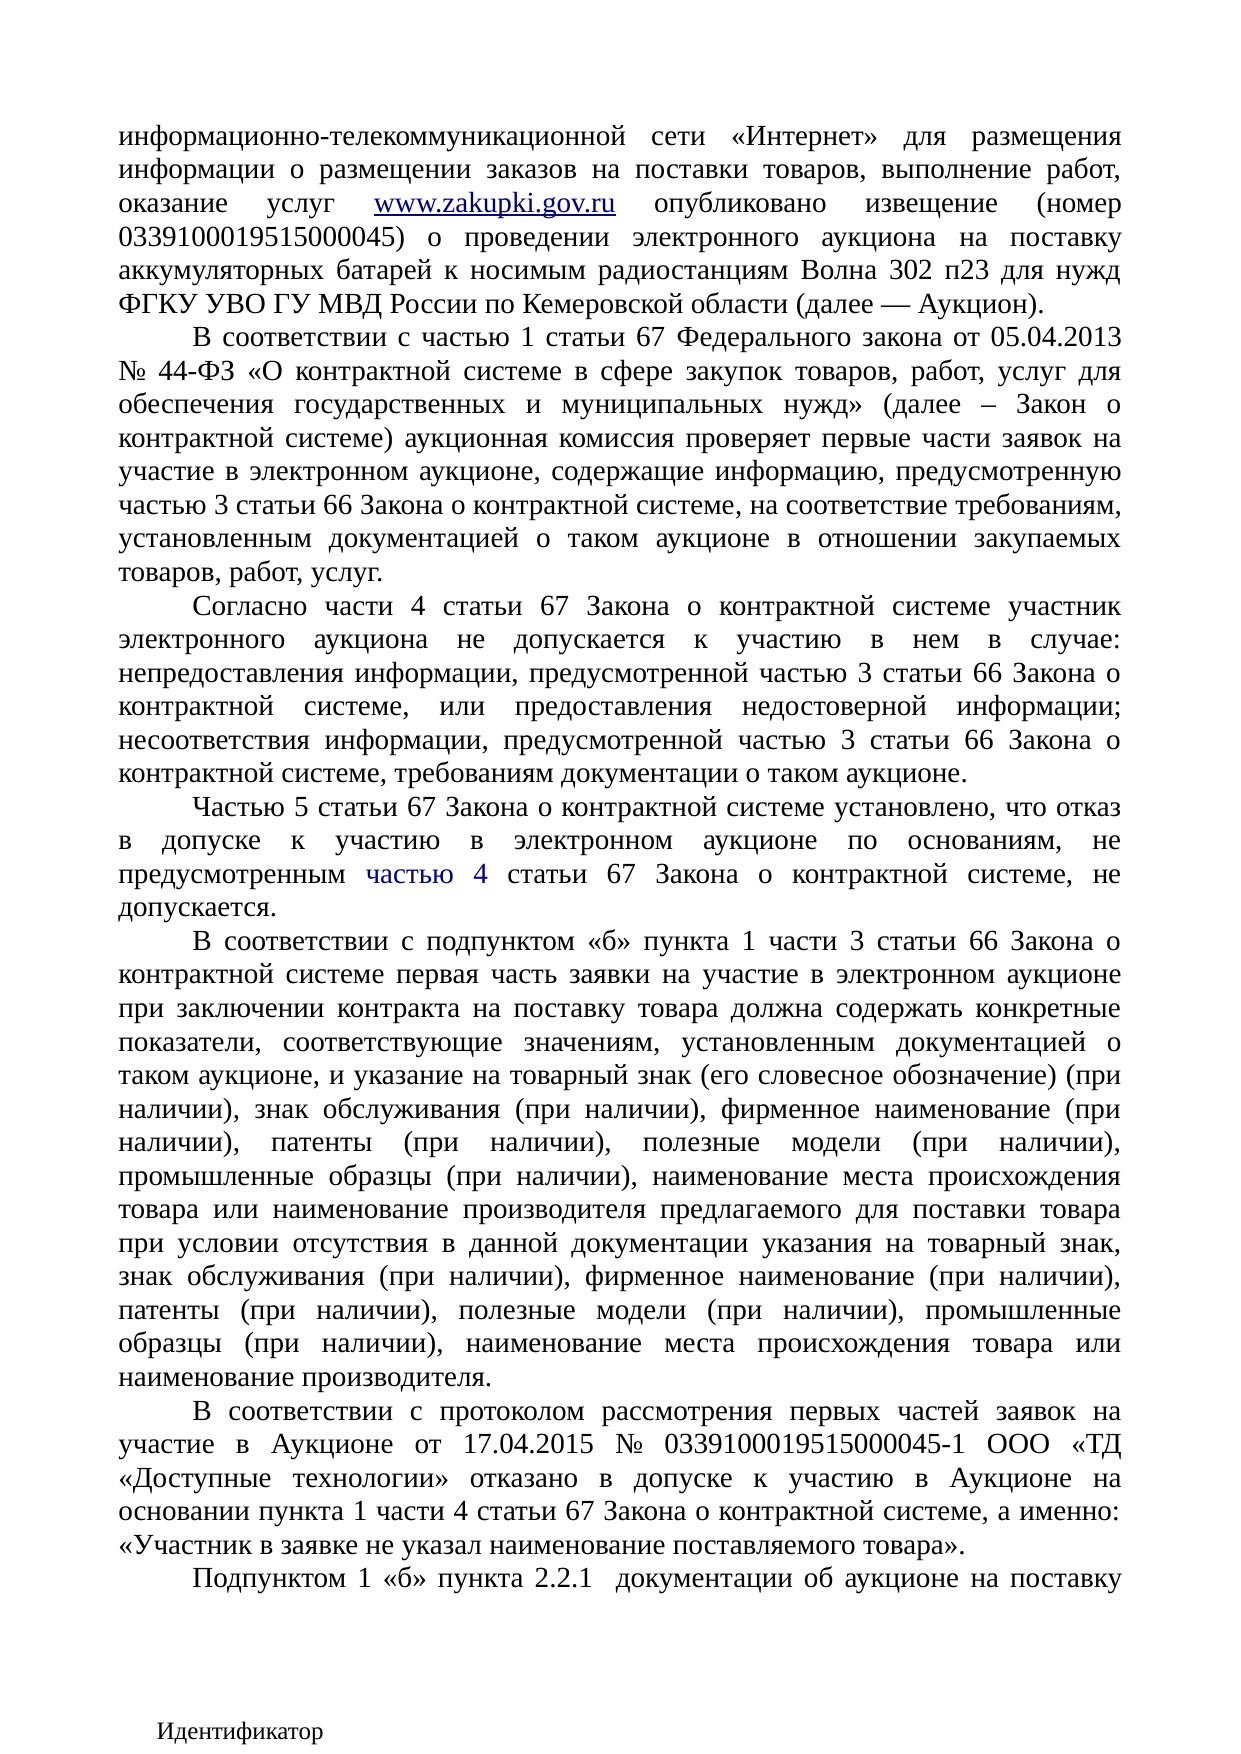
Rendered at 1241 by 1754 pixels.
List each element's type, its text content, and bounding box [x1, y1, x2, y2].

text информационно-телекоммуникационной сети «Интернет» для размещения информации о размещении заказов на поставки товаров, выполнение работ, оказание услуг www.zakupki.gov.ru опубликовано извещение (номер 0339100019515000045) о проведении электронного аукциона на поставку аккумуляторных батарей к носимым радиостанциям Волна 302 п23 для нужд ФГКУ УВО ГУ МВД России по Кемеровской области (далее — Аукцион). [118, 118, 1122, 319]
text В соответствии с подпунктом «б» пункта 1 части 3 статьи 66 Закона о контрактной системе первая часть заявки на участие в электронном аукционе при заключении контракта на поставку товара должна содержать конкретные показатели, соответствующие значениям, установленным документацией о таком аукционе, и указание на товарный знак (его словесное обозначение) (при наличии), знак обслуживания (при наличии), фирменное наименование (при наличии), патенты (при наличии), полезные модели (при наличии), промышленные образцы (при наличии), наименование места происхождения товара или наименование производителя предлагаемого для поставки товара при условии отсутствия в данной документации указания на товарный знак, знак обслуживания (при наличии), фирменное наименование (при наличии), патенты (при наличии), полезные модели (при наличии), промышленные образцы (при наличии), наименование места происхождения товара или наименование производителя. [118, 923, 1122, 1393]
text В соответствии с протоколом рассмотрения первых частей заявок на участие в Аукционе от 17.04.2015 № 0339100019515000045-1 ООО «ТД «Доступные технологии» отказано в допуске к участию в Аукционе на основании пункта 1 части 4 статьи 67 Закона о контрактной системе, а именно: «Участник в заявке не указал наименование поставляемого товара». [118, 1393, 1122, 1560]
text Частью 5 статьи 67 Закона о контрактной системе установлено, что отказ в допуске к участию в электронном аукционе по основаниям, не предусмотренным частью 4 статьи 67 Закона о контрактной системе, не допускается. [118, 789, 1122, 923]
text В соответствии с частью 1 статьи 67 Федерального закона от 05.04.2013 № 44-ФЗ «О контрактной системе в сфере закупок товаров, работ, услуг для обеспечения государственных и муниципальных нужд» (далее – Закон о контрактной системе) аукционная комиссия проверяет первые части заявок на участие в электронном аукционе, содержащие информацию, предусмотренную частью 3 статьи 66 Закона о контрактной системе, на соответствие требованиям, установленным документацией о таком аукционе в отношении закупаемых товаров, работ, услуг. [118, 319, 1122, 588]
text Согласно части 4 статьи 67 Закона о контрактной системе участник электронного аукциона не допускается к участию в нем в случае: непредоставления информации, предусмотренной частью 3 статьи 66 Закона о контрактной системе, или предоставления недостоверной информации; несоответствия информации, предусмотренной частью 3 статьи 66 Закона о контрактной системе, требованиям документации о таком аукционе. [118, 588, 1122, 789]
text Подпунктом 1 «б» пункта 2.2.1 документации об аукционе на поставку [118, 1560, 1122, 1594]
